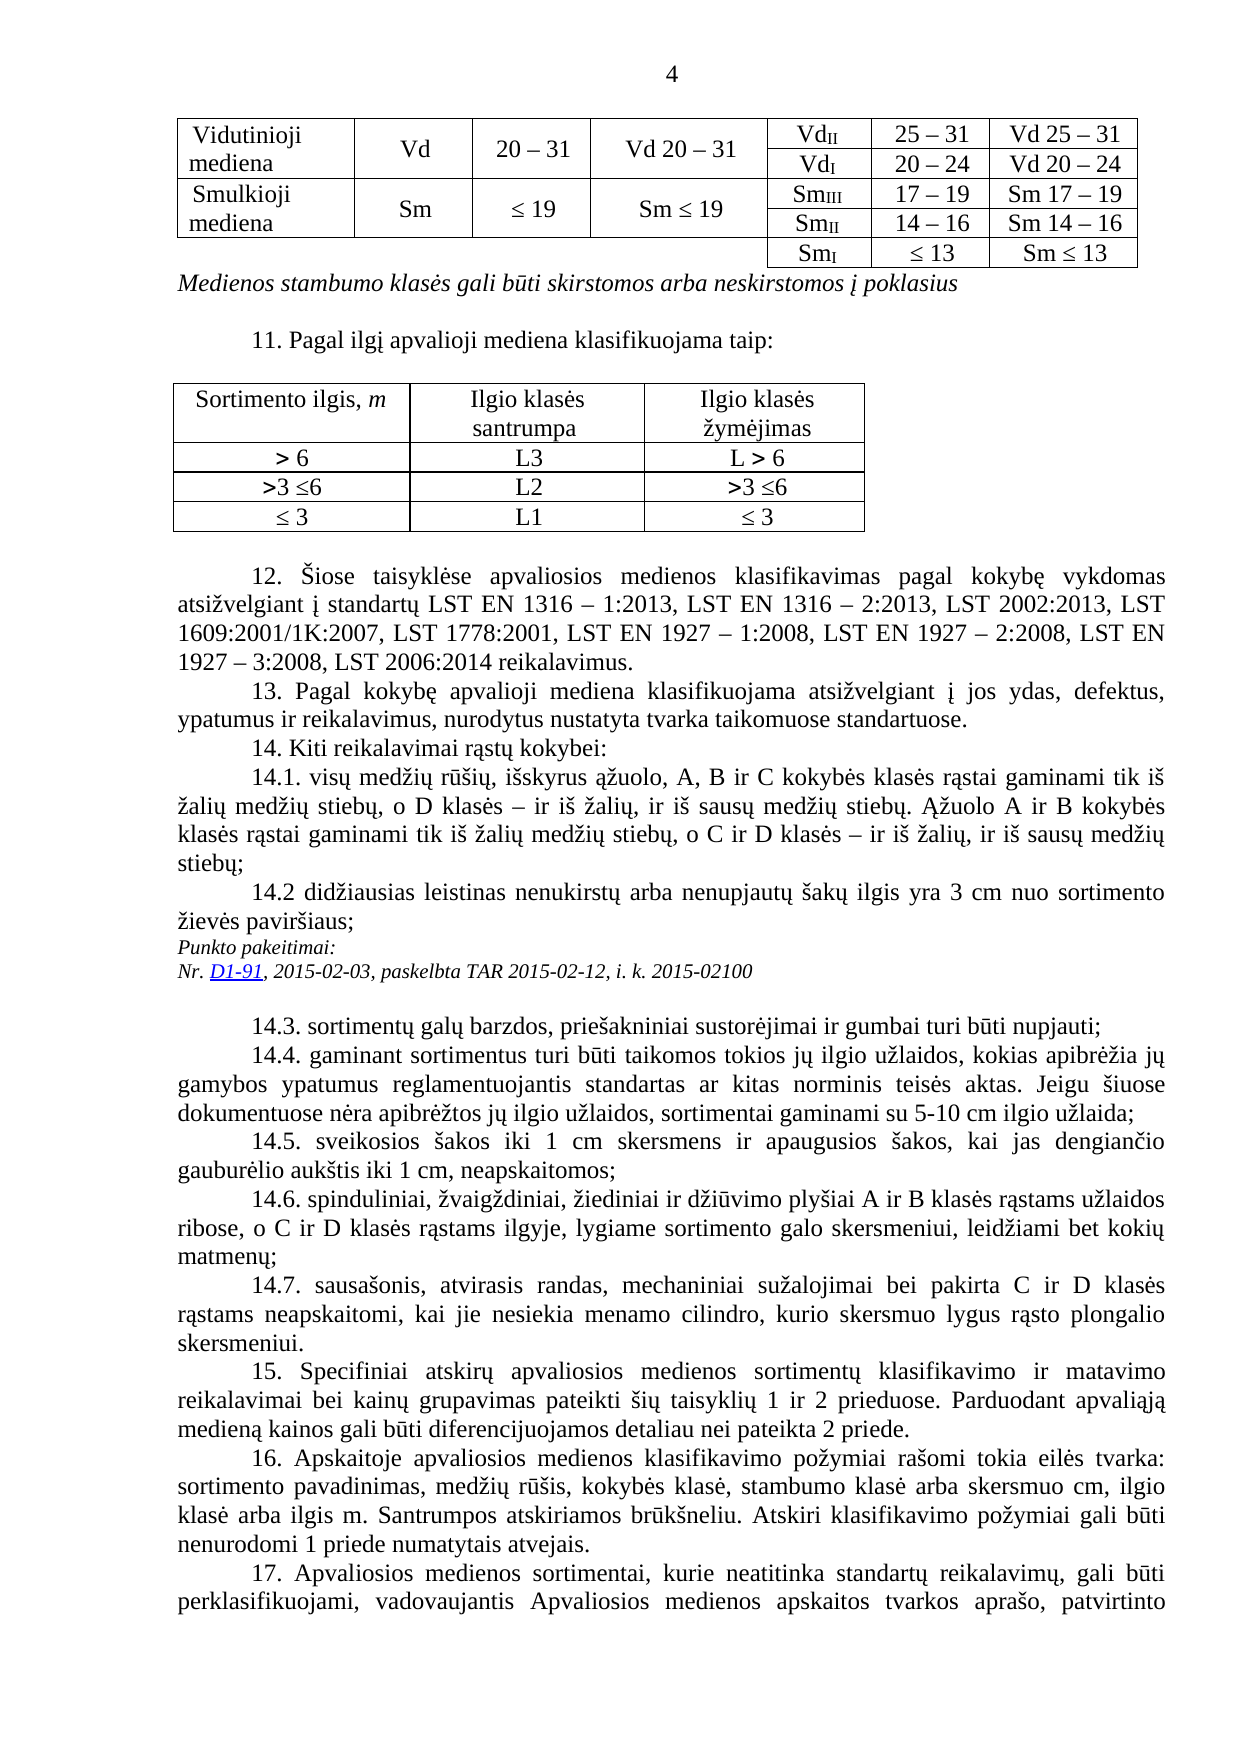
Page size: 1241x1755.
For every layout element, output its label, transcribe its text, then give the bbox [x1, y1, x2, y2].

table_cell Sm ≤ 19 [591, 179, 767, 237]
table_cell Vidutinioji mediena [178, 119, 354, 178]
text 14.6. spinduliniai, žvaigždiniai, žiediniai ir džiūvimo plyšiai A ir B klasės rąstams užlaidos ribose, o C ir D klasės rąstams ilgyje, lygiame sortimento galo skersmeniui, leidžiami bet kokių matmenų; [177, 1184, 1166, 1270]
table_cell SmI [768, 238, 871, 267]
table_cell SmII [768, 209, 871, 237]
text 14.4. gaminant sortimentus turi būti taikomos tokios jų ilgio užlaidos, kokias apibrėžia jų gamybos ypatumus reglamentuojantis standartas ar kitas norminis teisės aktas. Jeigu šiuose dokumentuose nėra apibrėžtos jų ilgio užlaidos, sortimentai gaminami su 5-10 cm ilgio užlaida; [177, 1040, 1166, 1126]
table_cell L3 [411, 443, 644, 471]
text 14.3. sortimentų galų barzdos, priešakniniai sustorėjimai ir gumbai turi būti nupjauti; [177, 1011, 1166, 1040]
table_cell 3 ≤6 [645, 473, 864, 501]
table_cell SmIII [768, 179, 871, 207]
text Nr. D1-91, 2015-02-03, paskelbta TAR 2015-02-12, i. k. 2015-02100 [177, 959, 1166, 983]
table_cell VdI [768, 149, 871, 178]
table_cell 20 – 31 [473, 119, 590, 178]
table_cell L2 [411, 473, 644, 501]
text 16. Apskaitoje apvaliosios medienos klasifikavimo požymiai rašomi tokia eilės tvarka: sortimento pavadinimas, medžių rūšis, kokybės klasė, stambumo klasė arba skersmuo cm, ilgio klasė arba ilgis m. Santrumpos atskiriamos brūkšneliu. Atskiri klasifikavimo požymiai gali būti nenurodomi 1 priede numatytais atvejais. [177, 1443, 1166, 1558]
table_cell 14 – 16 [872, 209, 989, 237]
text 17. Apvaliosios medienos sortimentai, kurie neatitinka standartų reikalavimų, gali būti perklasifikuojami, vadovaujantis Apvaliosios medienos apskaitos tvarkos aprašo, patvirtinto [177, 1558, 1166, 1615]
text 14.7. sausašonis, atvirasis randas, mechaniniai sužalojimai bei pakirta C ir D klasės rąstams neapskaitomi, kai jie nesiekia menamo cilindro, kurio skersmuo lygus rąsto plongalio skersmeniui. [177, 1270, 1166, 1356]
table_cell VdII [768, 119, 871, 148]
text 15. Specifiniai atskirų apvaliosios medienos sortimentų klasifikavimo ir matavimo reikalavimai bei kainų grupavimas pateikti šių taisyklių 1 ir 2 prieduose. Parduodant apvaliąją medieną kainos gali būti diferencijuojamos detaliau nei pateikta 2 priede. [177, 1356, 1166, 1443]
table_cell L  6 [645, 443, 864, 471]
table_cell Sm 17 – 19 [990, 179, 1137, 207]
table_cell 25 – 31 [872, 119, 989, 148]
text Punkto pakeitimai: [177, 934, 1166, 959]
table_cell Vd 20 – 24 [990, 149, 1137, 178]
table_cell Vd 20 – 31 [591, 119, 767, 178]
text 14.5. sveikosios šakos iki 1 cm skersmens ir apaugusios šakos, kai jas dengiančio gauburėlio aukštis iki 1 cm, neapskaitomos; [177, 1126, 1166, 1184]
table_cell ≤ 19 [473, 179, 590, 237]
text 14.1. visų medžių rūšių, išskyrus ąžuolo, A, B ir C kokybės klasės rąstai gaminami tik iš žalių medžių stiebų, o D klasės – ir iš žalių, ir iš sausų medžių stiebų. Ąžuolo A ir B kokybės klasės rąstai gaminami tik iš žalių medžių stiebų, o C ir D klasės – ir iš žalių, ir iš sausų medžių stiebų; [177, 762, 1166, 877]
text 14. Kiti reikalavimai rąstų kokybei: [177, 733, 1166, 762]
table_cell ≤ 3 [645, 502, 864, 531]
text 13. Pagal kokybę apvalioji mediena klasifikuojama atsižvelgiant į jos ydas, defektus, ypatumus ir reikalavimus, nurodytus nustatyta tvarka taikomuose standartuose. [177, 676, 1166, 733]
table_cell Sm ≤ 13 [990, 238, 1137, 267]
table_cell L1 [411, 502, 644, 531]
text 12. Šiose taisyklėse apvaliosios medienos klasifikavimas pagal kokybę vykdomas atsižvelgiant į standartų LST EN 1316 – 1:2013, LST EN 1316 – 2:2013, LST 2002:2013, LST 1609:2001/1K:2007, LST 1778:2001, LST EN 1927 – 1:2008, LST EN 1927 – 2:2008, LST EN 1927 – 3:2008, LST 2006:2014 reikalavimus. [177, 561, 1166, 676]
text Medienos stambumo klasės gali būti skirstomos arba neskirstomos į poklasius [177, 268, 1166, 297]
table_cell Sm [355, 179, 472, 237]
text 14.2 didžiausias leistinas nenukirstų arba nenupjautų šakų ilgis yra 3 cm nuo sortimento žievės paviršiaus; [177, 877, 1166, 934]
table_cell Vd 25 – 31 [990, 119, 1137, 148]
table_header Sortimento ilgis, m [174, 384, 409, 442]
table_cell ≤ 13 [872, 238, 989, 267]
table_cell 20 – 24 [872, 149, 989, 178]
table_header Ilgio klasės santrumpa [411, 384, 644, 442]
table_cell  6 [174, 443, 409, 471]
table_cell Sm 14 – 16 [990, 209, 1137, 237]
table_cell Vd [355, 119, 472, 178]
text 11. Pagal ilgį apvalioji mediena klasifikuojama taip: [177, 326, 1166, 354]
table_header Ilgio klasės žymėjimas [645, 384, 864, 442]
table_cell 3 ≤6 [174, 473, 409, 501]
table_cell ≤ 3 [174, 502, 409, 531]
table_cell Smulkioji mediena [178, 179, 354, 237]
table_cell 17 – 19 [872, 179, 989, 207]
